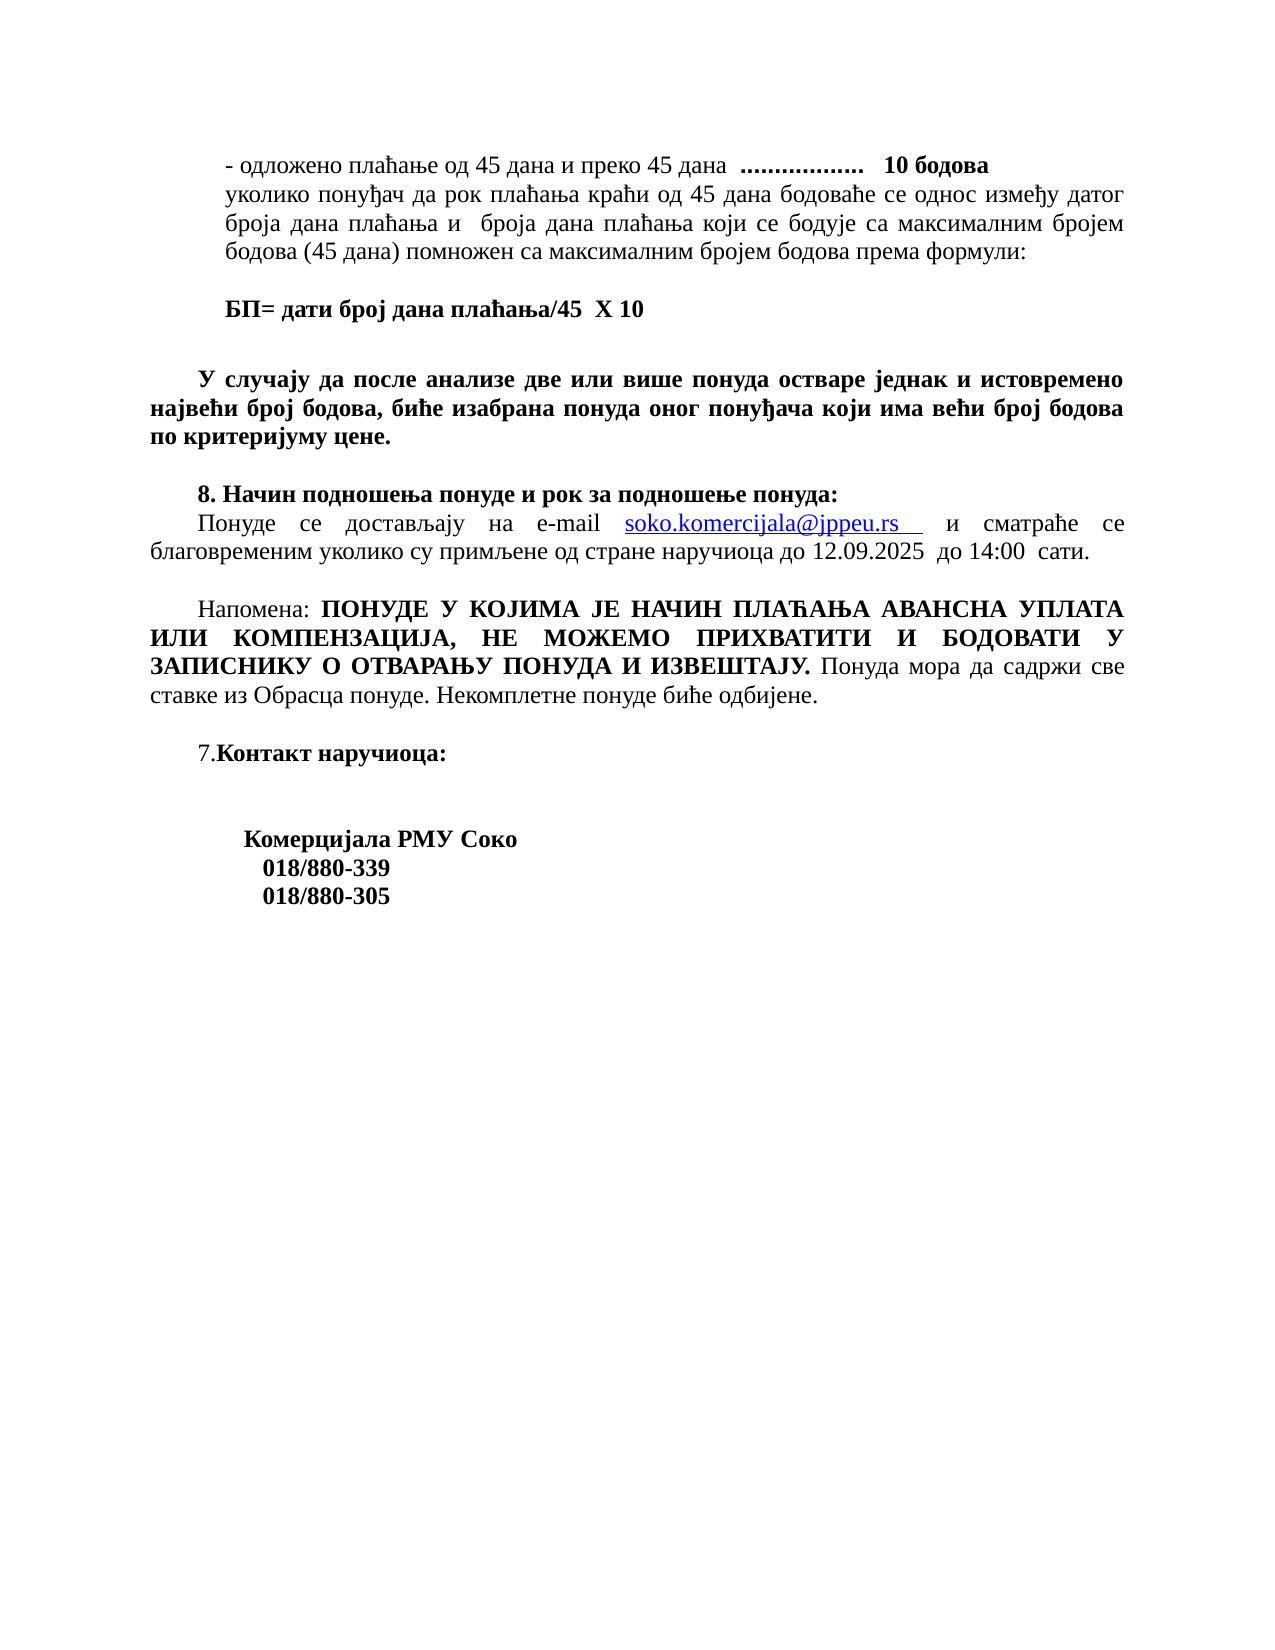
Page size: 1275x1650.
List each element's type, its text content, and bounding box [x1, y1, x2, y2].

text 018/880-305 [225, 881, 1125, 910]
text У случају да после анализе две или више понуда остваре једнак и истовремено највећи број бодова, биће изабрана понуда оног понуђача који има већи број бодова по критеријуму цене. [150, 364, 1125, 450]
list Контакт наручиоца: [150, 738, 1125, 766]
text Комерцијала РМУ Соко [225, 824, 1125, 853]
text - одложено плаћање од 45 дана и преко 45 дана .................. 10 бодова [225, 150, 1125, 179]
text 018/880-339 [225, 853, 1125, 881]
text Напомена: ПОНУДЕ У КОЈИМА ЈЕ НАЧИН ПЛАЋАЊА АВАНСНА УПЛАТА ИЛИ КОМПЕНЗАЦИЈА, НЕ МОЖЕМО ПРИХВАТИТИ И БОДОВАТИ У ЗАПИСНИКУ О ОТВАРАЊУ ПОНУДА И ИЗВЕШТАЈУ. Понуда мора да садржи све ставке из Обрасца понуде. Некомплетне понуде биће одбијене. [150, 594, 1125, 709]
text БП= дати број дана плаћања/45 X 10 [225, 294, 1125, 323]
text Понуде се достављају на e-mail soko.komercijala@jppeu.rs и сматраће се благовременим уколико су примљене од стране наручиоца до 12.09.2025 до 14:00 сати. [150, 508, 1125, 565]
text уколико понуђач да рок плаћања краћи од 45 дана бодоваће се однос између датог броја дана плаћања и броја дана плаћања који се бодује са максималним бројем бодова (45 дана) помножен са максималним бројем бодова према формули: [225, 179, 1125, 265]
text 8. Начин подношења понуде и рок за подношење понуда: [150, 479, 1125, 508]
